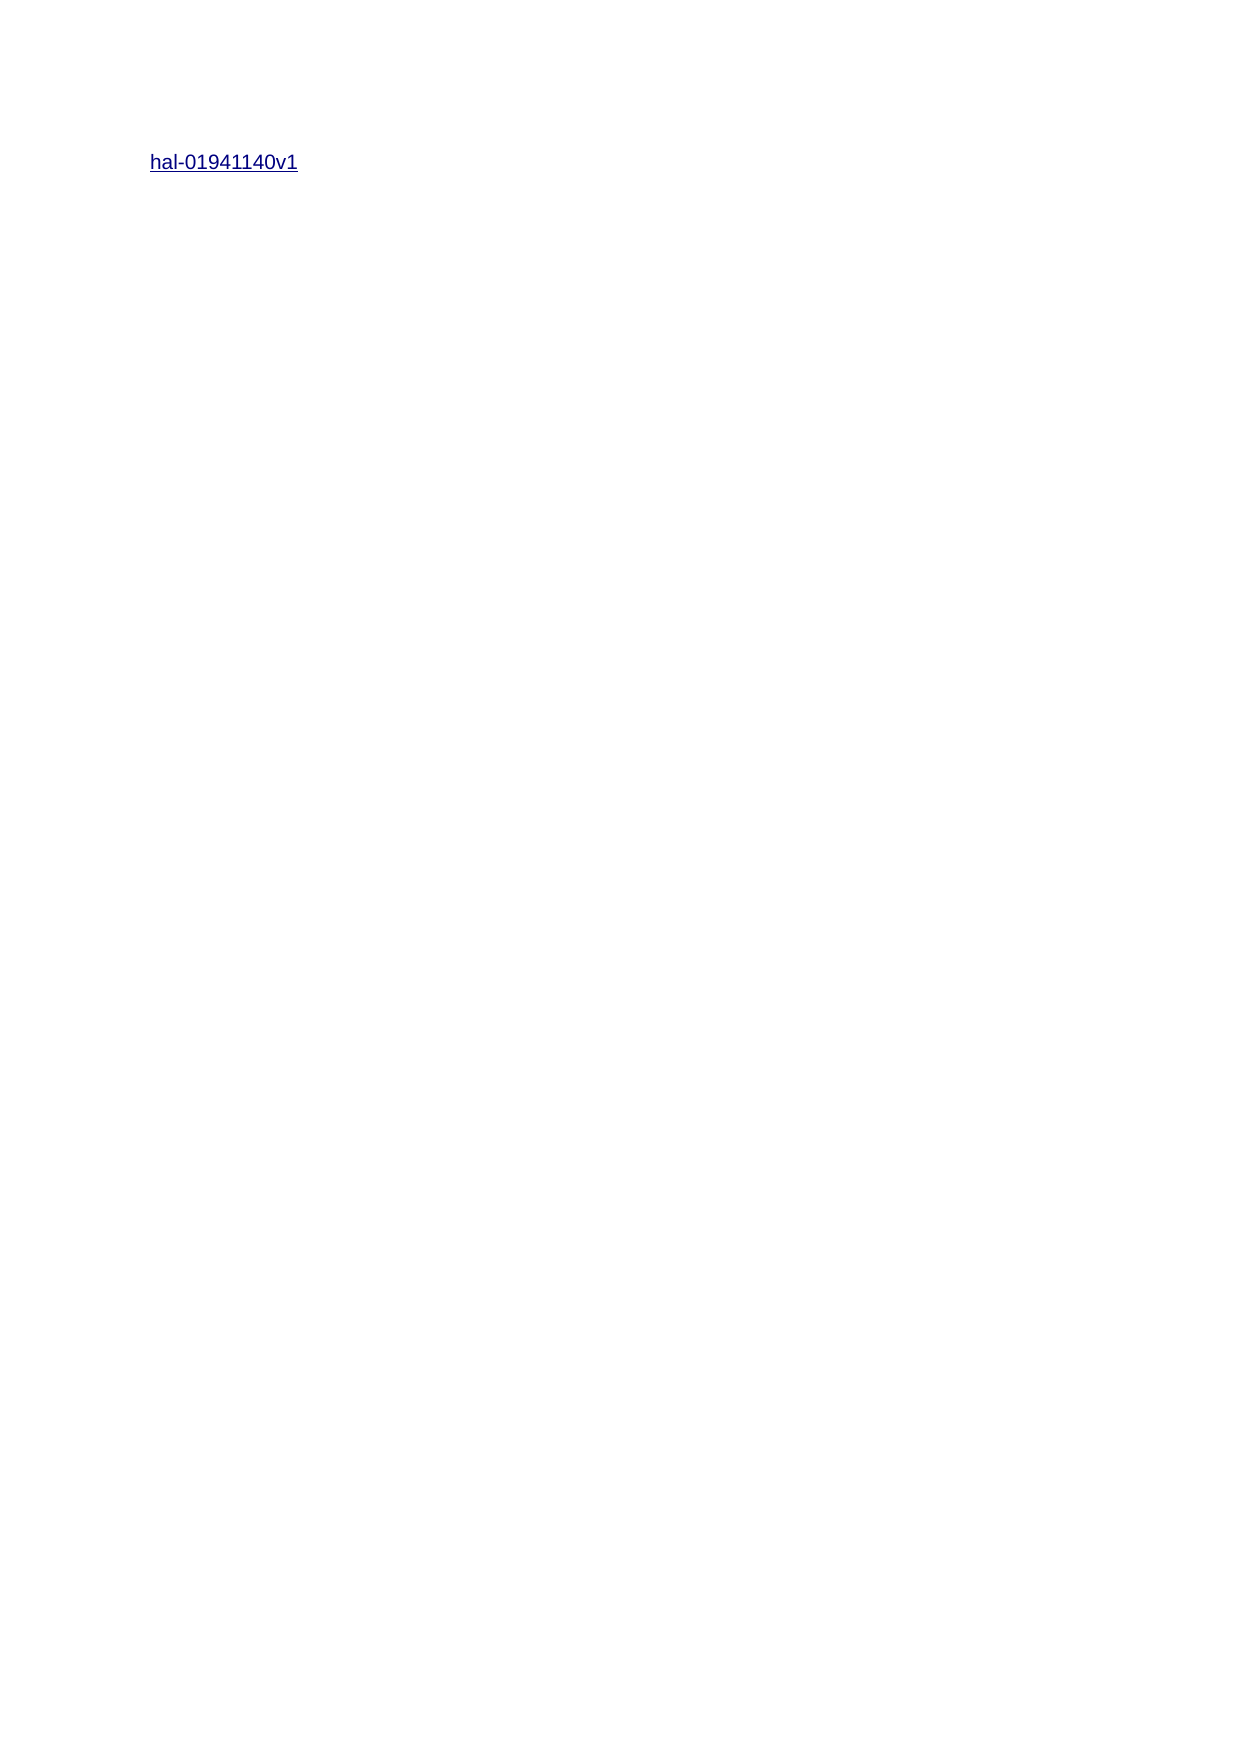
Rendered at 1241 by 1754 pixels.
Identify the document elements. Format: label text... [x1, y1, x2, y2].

table_cell hal-01941140v1 [150, 150, 1090, 174]
